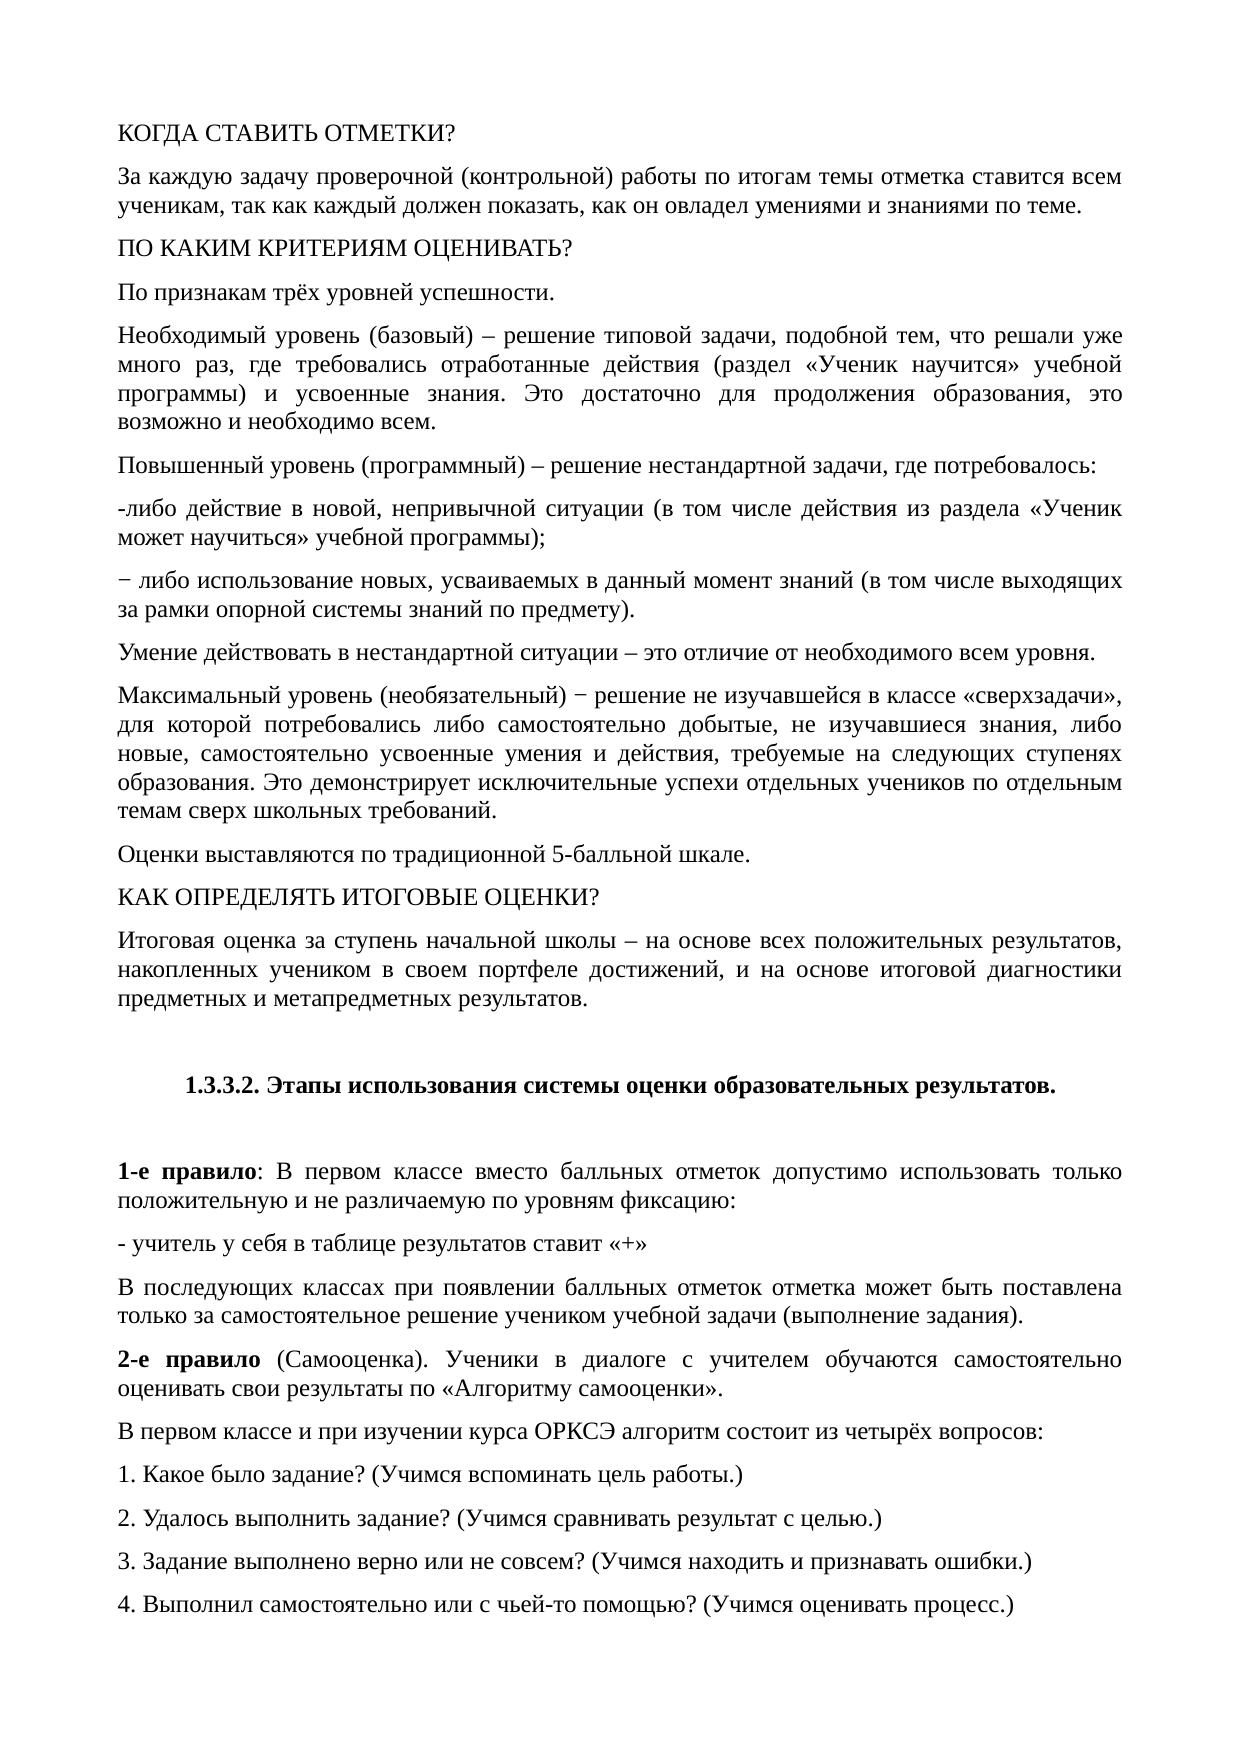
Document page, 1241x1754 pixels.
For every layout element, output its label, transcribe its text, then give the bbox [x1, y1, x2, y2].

text 1. Какое было задание? (Учимся вспоминать цель работы.) [117, 1459, 1123, 1488]
text − либо использование новых, усваиваемых в данный момент знаний (в том числе выходящих за рамки опорной системы знаний по предмету). [117, 565, 1123, 623]
text -либо действие в новой, непривычной ситуации (в том числе действия из раздела «Ученик может научиться» учебной программы); [117, 493, 1123, 551]
text 4. Выполнил самостоятельно или с чьей-то помощью? (Учимся оценивать процесс.) [117, 1589, 1123, 1618]
text Повышенный уровень (программный) – решение нестандартной задачи, где потребовалось: [117, 450, 1123, 478]
text - учитель у себя в таблице результатов ставит «+» [117, 1228, 1123, 1257]
text Умение действовать в нестандартной ситуации – это отличие от необходимого всем уровня. [117, 637, 1123, 666]
text По признакам трёх уровней успешности. [117, 277, 1123, 306]
text ПО КАКИМ КРИТЕРИЯМ ОЦЕНИВАТЬ? [117, 233, 1123, 262]
text Итоговая оценка за ступень начальной школы – на основе всех положительных результатов, накопленных учеником в своем портфеле достижений, и на основе итоговой диагностики предметных и метапредметных результатов. [117, 926, 1123, 1012]
text 1-е правило: В первом классе вместо балльных отметок допустимо использовать только положительную и не различаемую по уровням фиксацию: [117, 1156, 1123, 1214]
text КОГДА СТАВИТЬ ОТМЕТКИ? [117, 118, 1123, 147]
text 3. Задание выполнено верно или не совсем? (Учимся находить и признавать ошибки.) [117, 1546, 1123, 1575]
text 1.3.3.2. Этапы использования системы оценки образовательных результатов. [117, 1070, 1123, 1098]
text Необходимый уровень (базовый) – решение типовой задачи, подобной тем, что решали уже много раз, где требовались отработанные действия (раздел «Ученик научится» учебной программы) и усвоенные знания. Это достаточно для продолжения образования, это возможно и необходимо всем. [117, 320, 1123, 435]
text За каждую задачу проверочной (контрольной) работы по итогам темы отметка ставится всем ученикам, так как каждый должен показать, как он овладел умениями и знаниями по теме. [117, 161, 1123, 219]
text В первом классе и при изучении курса ОРКСЭ алгоритм состоит из четырёх вопросов: [117, 1416, 1123, 1445]
text КАК ОПРЕДЕЛЯТЬ ИТОГОВЫЕ ОЦЕНКИ? [117, 882, 1123, 911]
text 2. Удалось выполнить задание? (Учимся сравнивать результат с целью.) [117, 1503, 1123, 1531]
text 2-е правило (Самооценка). Ученики в диалоге с учителем обучаются самостоятельно оценивать свои результаты по «Алгоритму самооценки». [117, 1344, 1123, 1401]
text В последующих классах при появлении балльных отметок отметка может быть поставлена только за самостоятельное решение учеником учебной задачи (выполнение задания). [117, 1272, 1123, 1329]
text Максимальный уровень (необязательный) − решение не изучавшейся в классе «сверхзадачи», для которой потребовались либо самостоятельно добытые, не изучавшиеся знания, либо новые, самостоятельно усвоенные умения и действия, требуемые на следующих ступенях образования. Это демонстрирует исключительные успехи отдельных учеников по отдельным темам сверх школьных требований. [117, 681, 1123, 824]
text Оценки выставляются по традиционной 5-балльной шкале. [117, 839, 1123, 868]
